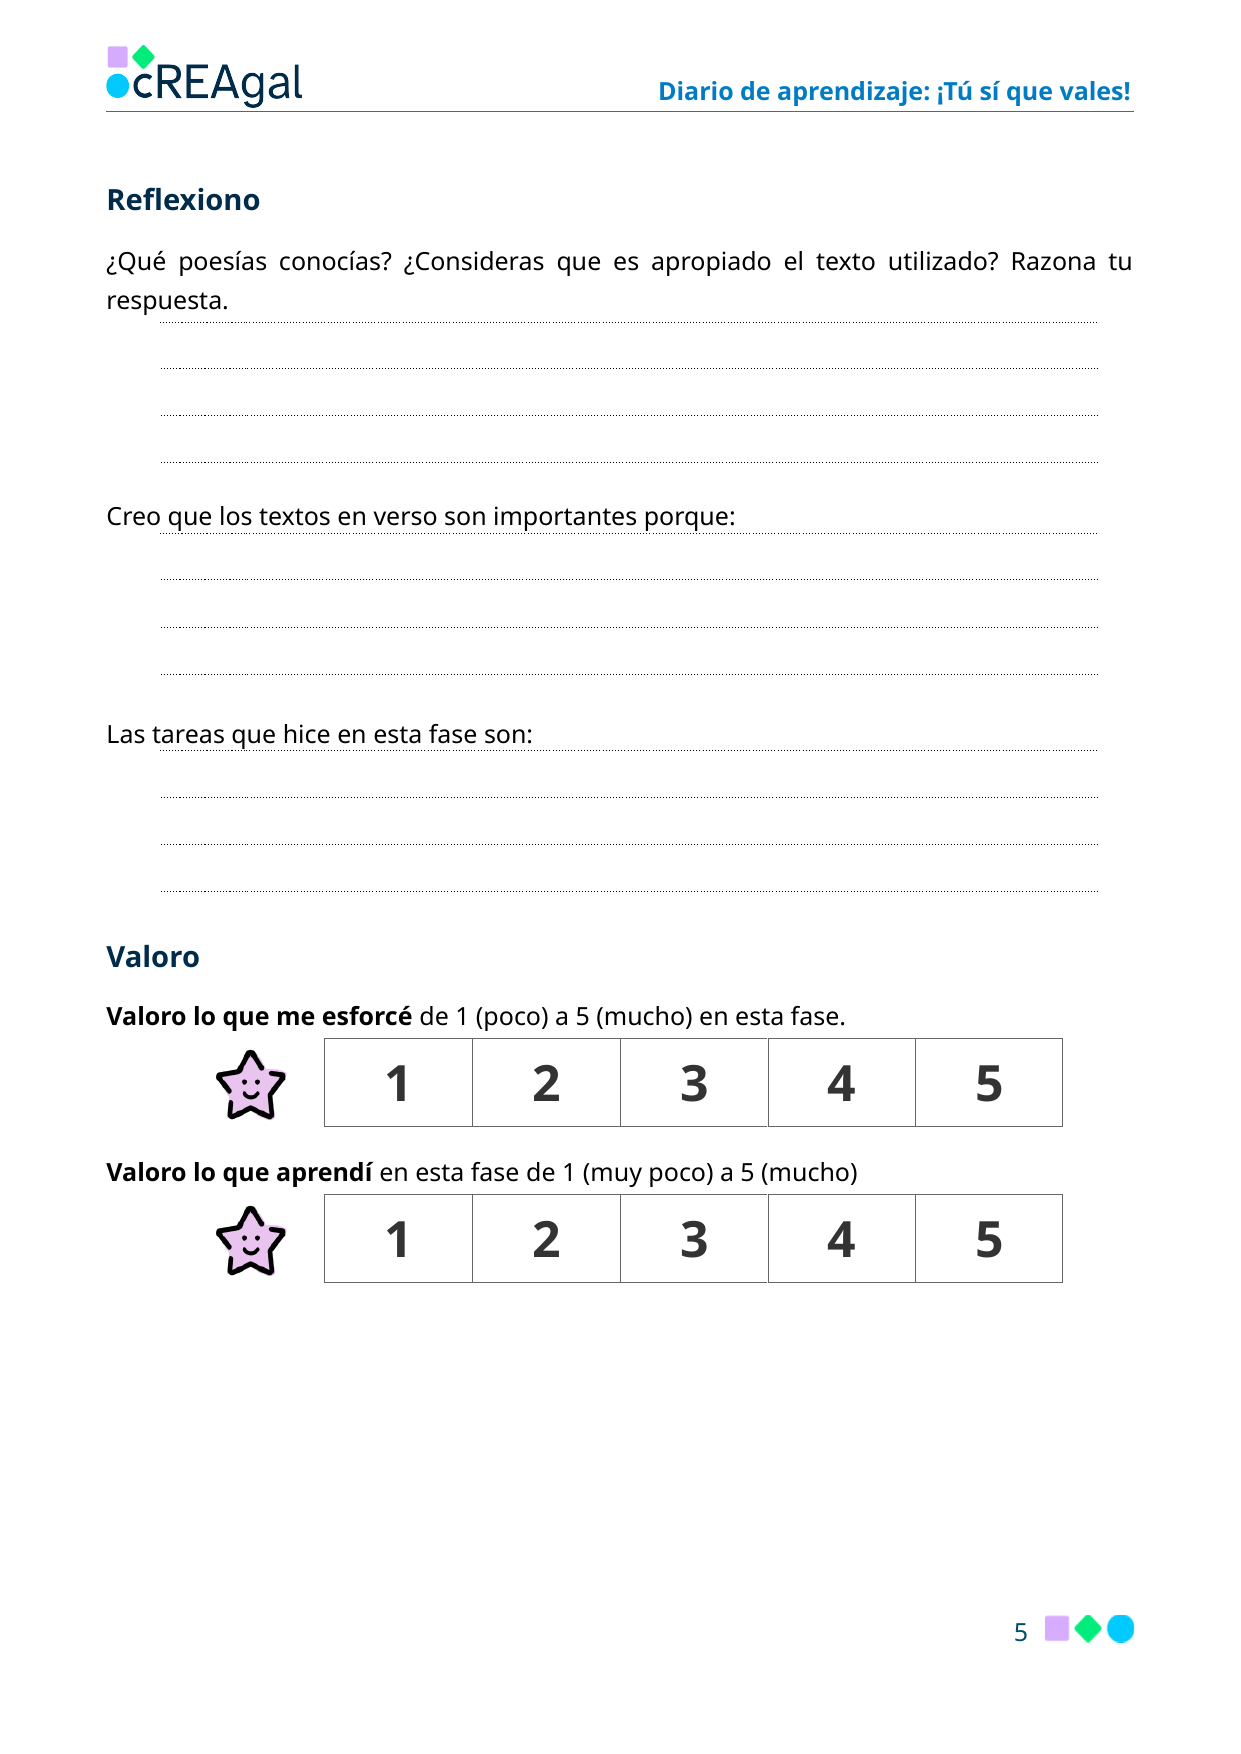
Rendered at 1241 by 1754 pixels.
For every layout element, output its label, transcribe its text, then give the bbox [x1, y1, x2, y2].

table_header 4 [769, 1195, 915, 1282]
picture [1128, 1615, 1135, 1625]
text Las tareas que hice en esta fase son: [106, 716, 1134, 750]
table_cell [246, 580, 1098, 628]
table_header 3 [621, 1039, 767, 1126]
text Valoro lo que me esforcé de 1 (poco) a 5 (mucho) en esta fase. [106, 999, 1134, 1033]
text ¿Qué poesías conocías? ¿Consideras que es apropiado el texto utilizado? Razona tu respuesta. [106, 243, 1134, 317]
table_header [246, 322, 1098, 369]
table_cell [160, 628, 246, 675]
table_cell [160, 798, 246, 845]
table_header 5 [916, 1039, 1062, 1126]
table_header 2 [473, 1039, 620, 1126]
text Creo que los textos en verso son importantes porque: [106, 499, 1134, 533]
table_header 2 [473, 1195, 620, 1282]
table_cell [160, 580, 246, 628]
picture [208, 1043, 293, 1125]
table_header 4 [769, 1039, 915, 1126]
text Valoro lo que aprendí en esta fase de 1 (muy poco) a 5 (mucho) [106, 1155, 1134, 1189]
subtitle Reflexiono [106, 179, 1134, 219]
picture [208, 1200, 293, 1281]
table_cell [246, 628, 1098, 675]
table_cell [246, 416, 1098, 463]
table_header [177, 1038, 324, 1127]
table_header [246, 750, 1098, 798]
table_header [160, 322, 246, 369]
table_header 3 [621, 1195, 767, 1282]
picture [1124, 1631, 1135, 1643]
table_header [160, 750, 246, 798]
picture [106, 45, 302, 108]
table_header 1 [325, 1039, 472, 1126]
table_header [177, 1194, 324, 1283]
table_cell [160, 416, 246, 463]
table_header [246, 533, 1098, 580]
table_cell [246, 798, 1098, 845]
table_cell [160, 845, 246, 892]
table_cell [160, 369, 246, 416]
table_header [160, 533, 246, 580]
table_cell [246, 369, 1098, 416]
table_header 5 [916, 1195, 1062, 1282]
subtitle Valoro [106, 936, 1134, 976]
picture [1045, 1615, 1118, 1643]
table_cell [246, 845, 1098, 892]
table_header 1 [325, 1195, 472, 1282]
